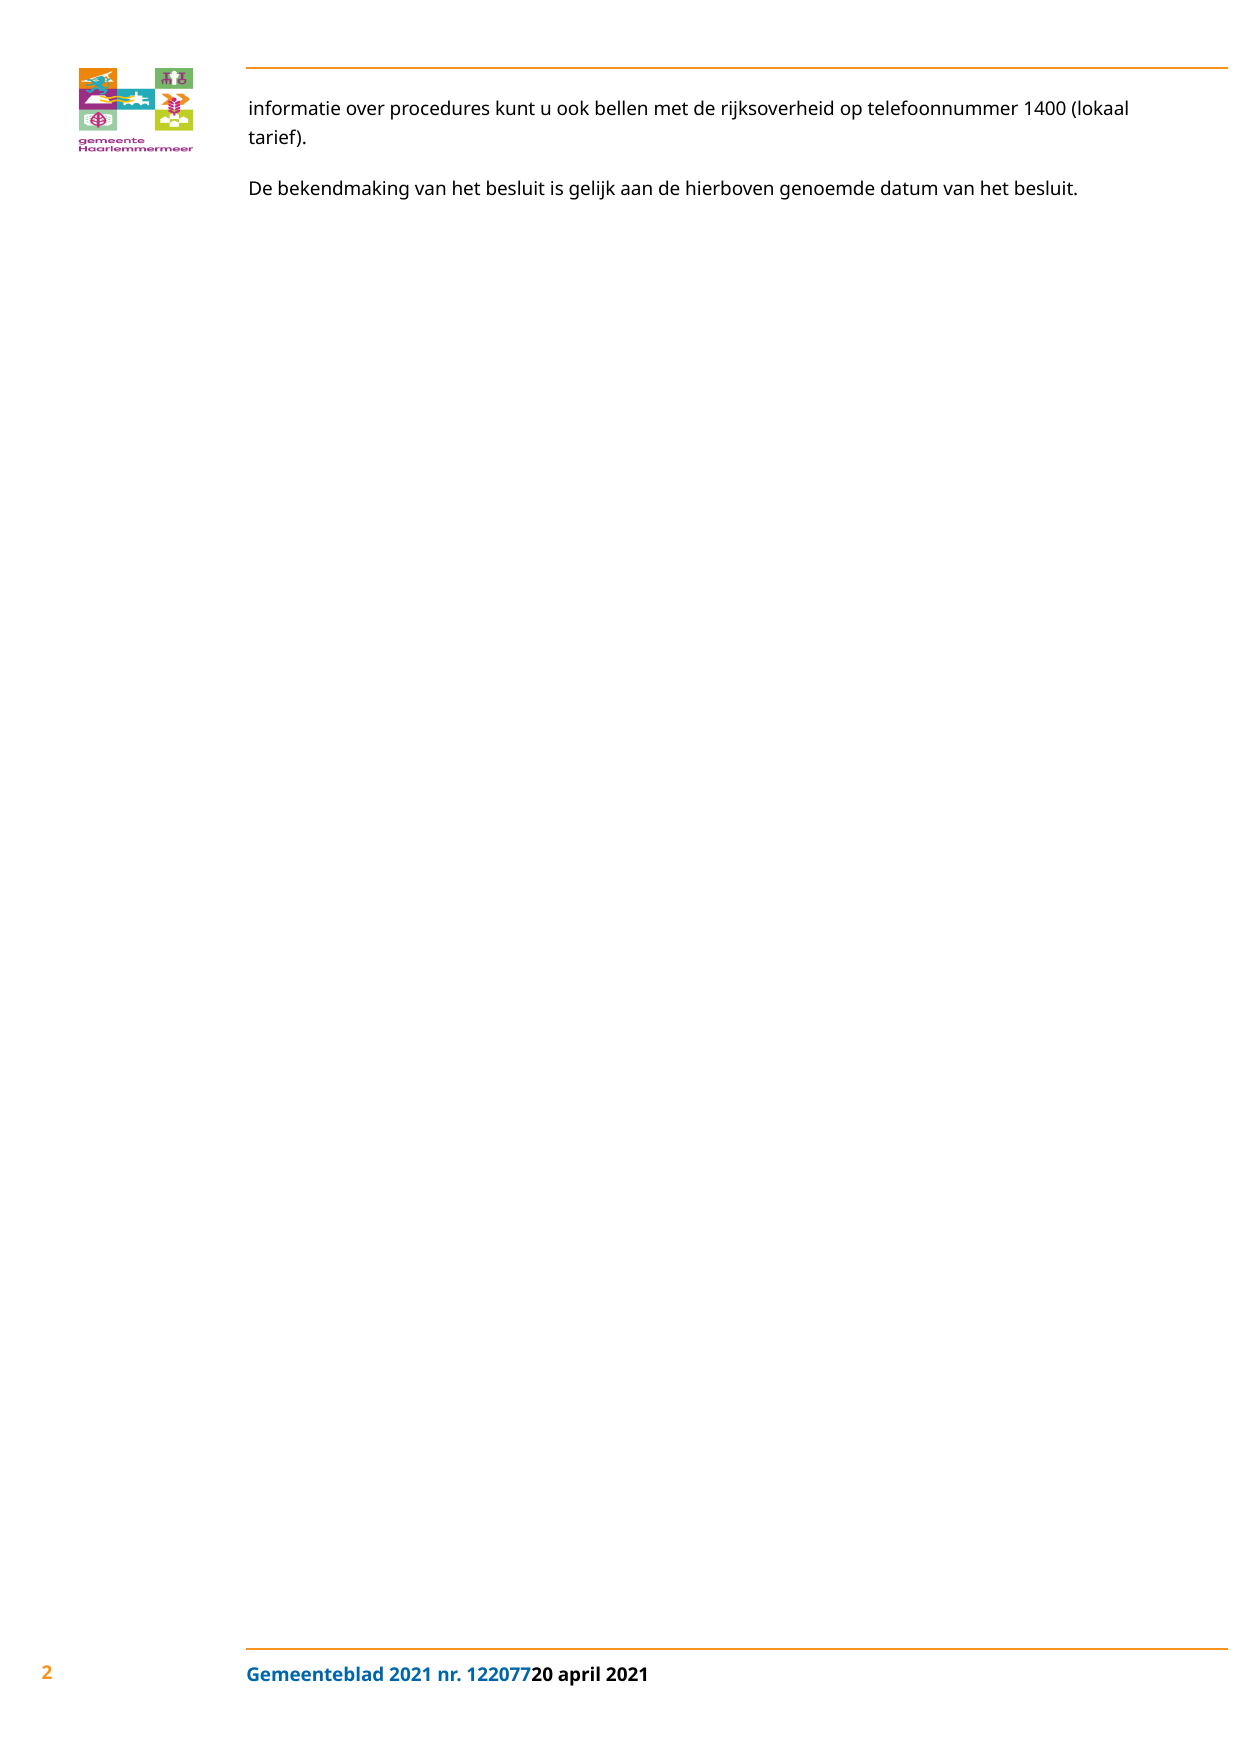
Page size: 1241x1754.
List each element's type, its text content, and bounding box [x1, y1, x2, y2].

picture [41, 47, 231, 172]
text informatie over procedures kunt u ook bellen met de rijksoverheid op telefoonnummer 1400 (lokaal tarief). [248, 95, 1152, 150]
text De bekendmaking van het besluit is gelijk aan de hierboven genoemde datum van het besluit. [248, 175, 1152, 201]
